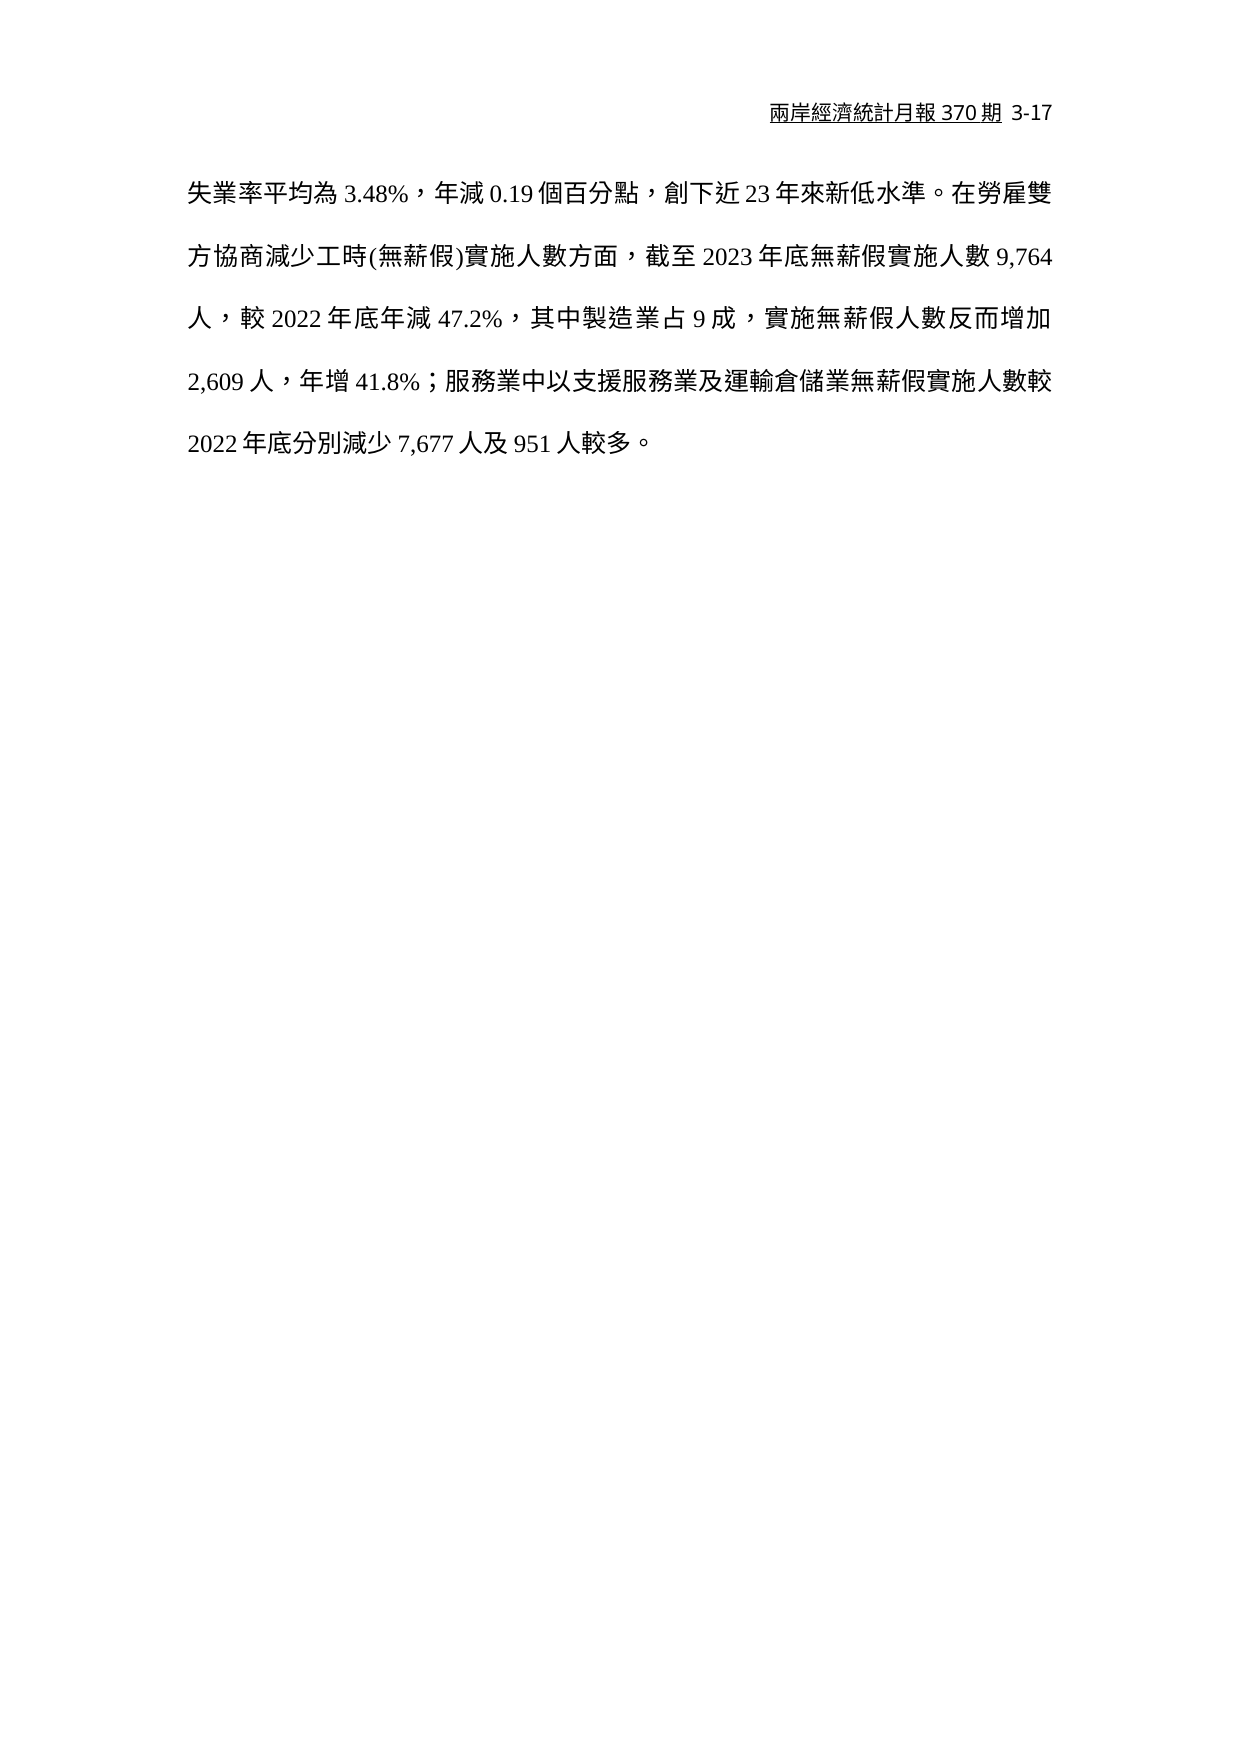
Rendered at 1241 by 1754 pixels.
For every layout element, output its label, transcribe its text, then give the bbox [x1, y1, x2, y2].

text 失業率平均為3.48%，年減0.19個百分點，創下近23年來新低水準。在勞雇雙方協商減少工時(無薪假)實施人數方面，截至2023年底無薪假實施人數9,764人，較2022年底年減47.2%，其中製造業占9成，實施無薪假人數反而增加2,609人，年增41.8%；服務業中以支援服務業及運輸倉儲業無薪假實施人數較2022年底分別減少7,677人及951人較多。 [187, 150, 1053, 462]
